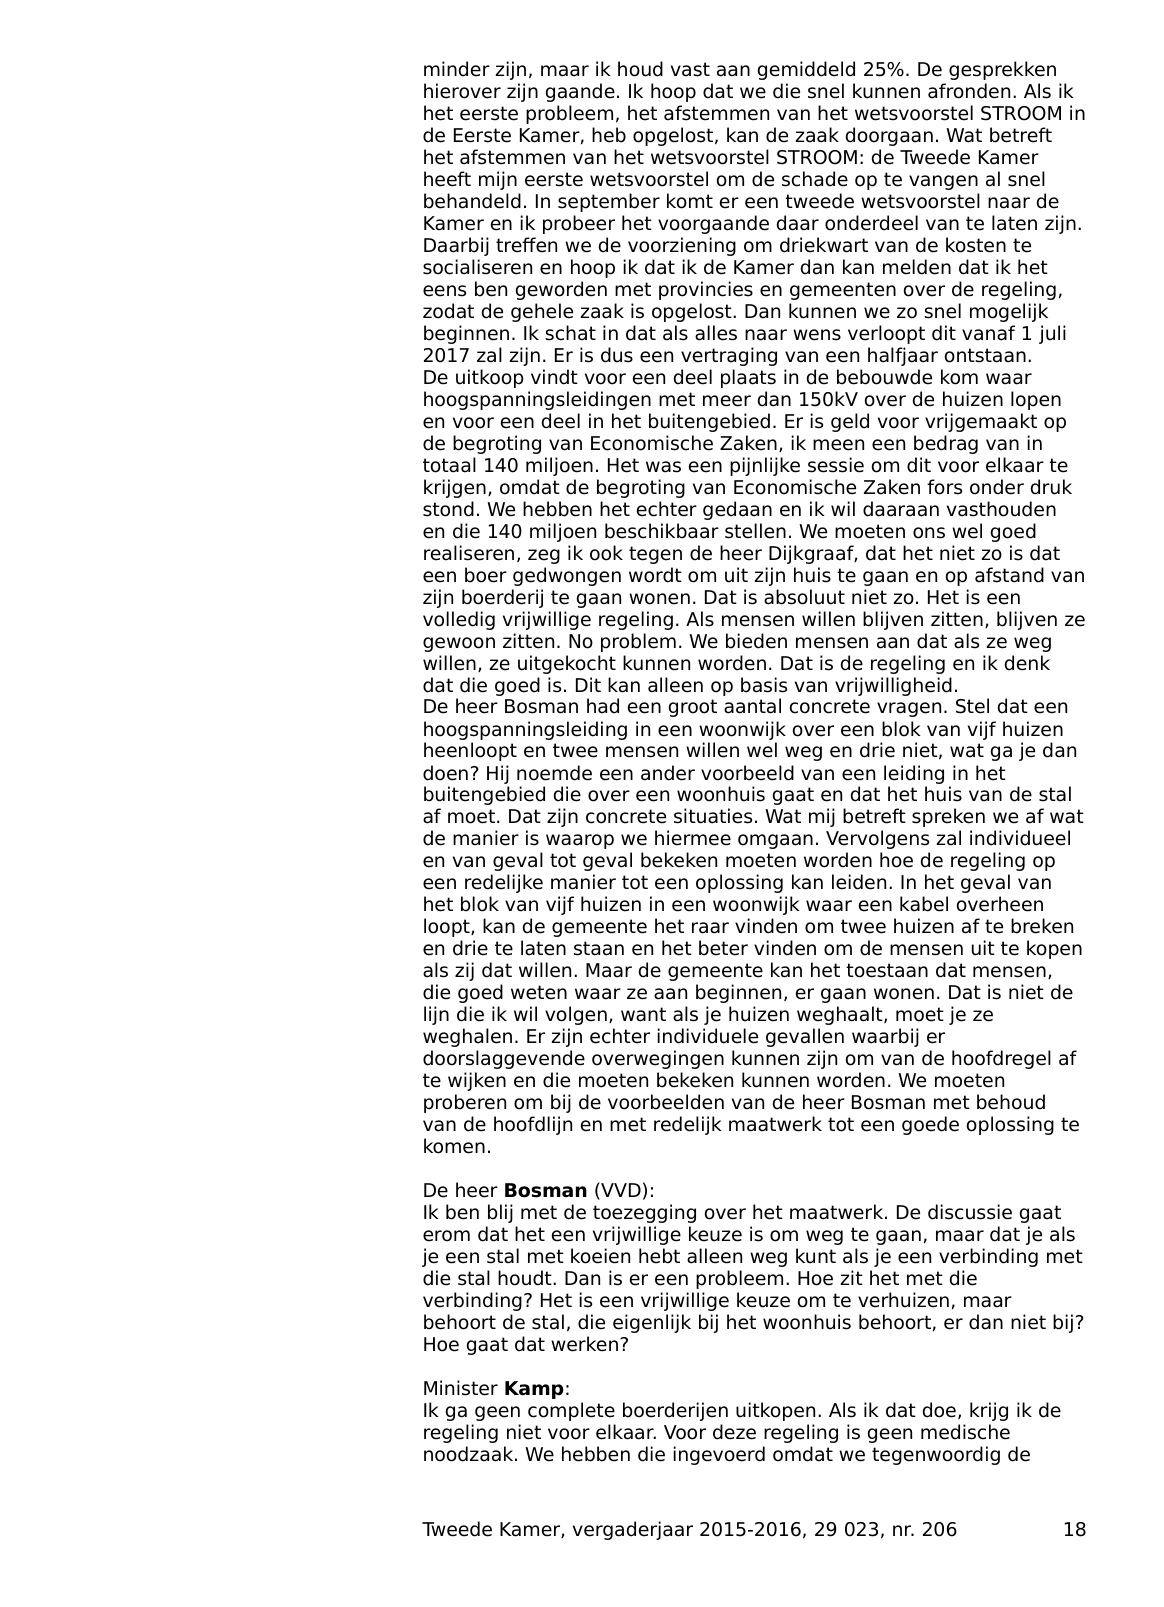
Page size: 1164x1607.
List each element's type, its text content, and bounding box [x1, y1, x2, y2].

text Ik ben blij met de toezegging over het maatwerk. De discussie gaat erom dat het een vrijwillige keuze is om weg te gaan, maar dat je als je een stal met koeien hebt alleen weg kunt als je een verbinding met die stal houdt. Dan is er een probleem. Hoe zit het met die verbinding? Het is een vrijwillige keuze om te verhuizen, maar behoort de stal, die eigenlijk bij het woonhuis behoort, er dan niet bij? Hoe gaat dat werken? [422, 1202, 1087, 1356]
text Ik ga geen complete boerderijen uitkopen. Als ik dat doe, krijg ik de regeling niet voor elkaar. Voor deze regeling is geen medische noodzaak. We hebben die ingevoerd omdat we tegenwoordig de [422, 1400, 1087, 1466]
text De heer Bosman had een groot aantal concrete vragen. Stel dat een hoogspanningsleiding in een woonwijk over een blok van vijf huizen heenloopt en twee mensen willen wel weg en drie niet, wat ga je dan doen? Hij noemde een ander voorbeeld van een leiding in het buitengebied die over een woonhuis gaat en dat het huis van de stal af moet. Dat zijn concrete situaties. Wat mij betreft spreken we af wat de manier is waarop we hiermee omgaan. Vervolgens zal individueel en van geval tot geval bekeken moeten worden hoe de regeling op een redelijke manier tot een oplossing kan leiden. In het geval van het blok van vijf huizen in een woonwijk waar een kabel overheen loopt, kan de gemeente het raar vinden om twee huizen af te breken en drie te laten staan en het beter vinden om de mensen uit te kopen als zij dat willen. Maar de gemeente kan het toestaan dat mensen, die goed weten waar ze aan beginnen, er gaan wonen. Dat is niet de lijn die ik wil volgen, want als je huizen weghaalt, moet je ze weghalen. Er zijn echter individuele gevallen waarbij er doorslaggevende overwegingen kunnen zijn om van de hoofdregel af te wijken en die moeten bekeken kunnen worden. We moeten proberen om bij de voorbeelden van de heer Bosman met behoud van de hoofdlijn en met redelijk maatwerk tot een goede oplossing te komen. [422, 696, 1087, 1158]
text De heer Bosman (VVD): [422, 1180, 1087, 1202]
text minder zijn, maar ik houd vast aan gemiddeld 25%. De gesprekken hierover zijn gaande. Ik hoop dat we die snel kunnen afronden. Als ik het eerste probleem, het afstemmen van het wetsvoorstel STROOM in de Eerste Kamer, heb opgelost, kan de zaak doorgaan. Wat betreft het afstemmen van het wetsvoorstel STROOM: de Tweede Kamer heeft mijn eerste wetsvoorstel om de schade op te vangen al snel behandeld. In september komt er een tweede wetsvoorstel naar de Kamer en ik probeer het voorgaande daar onderdeel van te laten zijn. Daarbij treffen we de voorziening om driekwart van de kosten te socialiseren en hoop ik dat ik de Kamer dan kan melden dat ik het eens ben geworden met provincies en gemeenten over de regeling, zodat de gehele zaak is opgelost. Dan kunnen we zo snel mogelijk beginnen. Ik schat in dat als alles naar wens verloopt dit vanaf 1 juli 2017 zal zijn. Er is dus een vertraging van een halfjaar ontstaan. [422, 59, 1087, 367]
text De uitkoop vindt voor een deel plaats in de bebouwde kom waar hoogspanningsleidingen met meer dan 150kV over de huizen lopen en voor een deel in het buitengebied. Er is geld voor vrijgemaakt op de begroting van Economische Zaken, ik meen een bedrag van in totaal 140 miljoen. Het was een pijnlijke sessie om dit voor elkaar te krijgen, omdat de begroting van Economische Zaken fors onder druk stond. We hebben het echter gedaan en ik wil daaraan vasthouden en die 140 miljoen beschikbaar stellen. We moeten ons wel goed realiseren, zeg ik ook tegen de heer Dijkgraaf, dat het niet zo is dat een boer gedwongen wordt om uit zijn huis te gaan en op afstand van zijn boerderij te gaan wonen. Dat is absoluut niet zo. Het is een volledig vrijwillige regeling. Als mensen willen blijven zitten, blijven ze gewoon zitten. No problem. We bieden mensen aan dat als ze weg willen, ze uitgekocht kunnen worden. Dat is de regeling en ik denk dat die goed is. Dit kan alleen op basis van vrijwilligheid. [422, 367, 1087, 696]
text Minister Kamp: [422, 1378, 1087, 1400]
